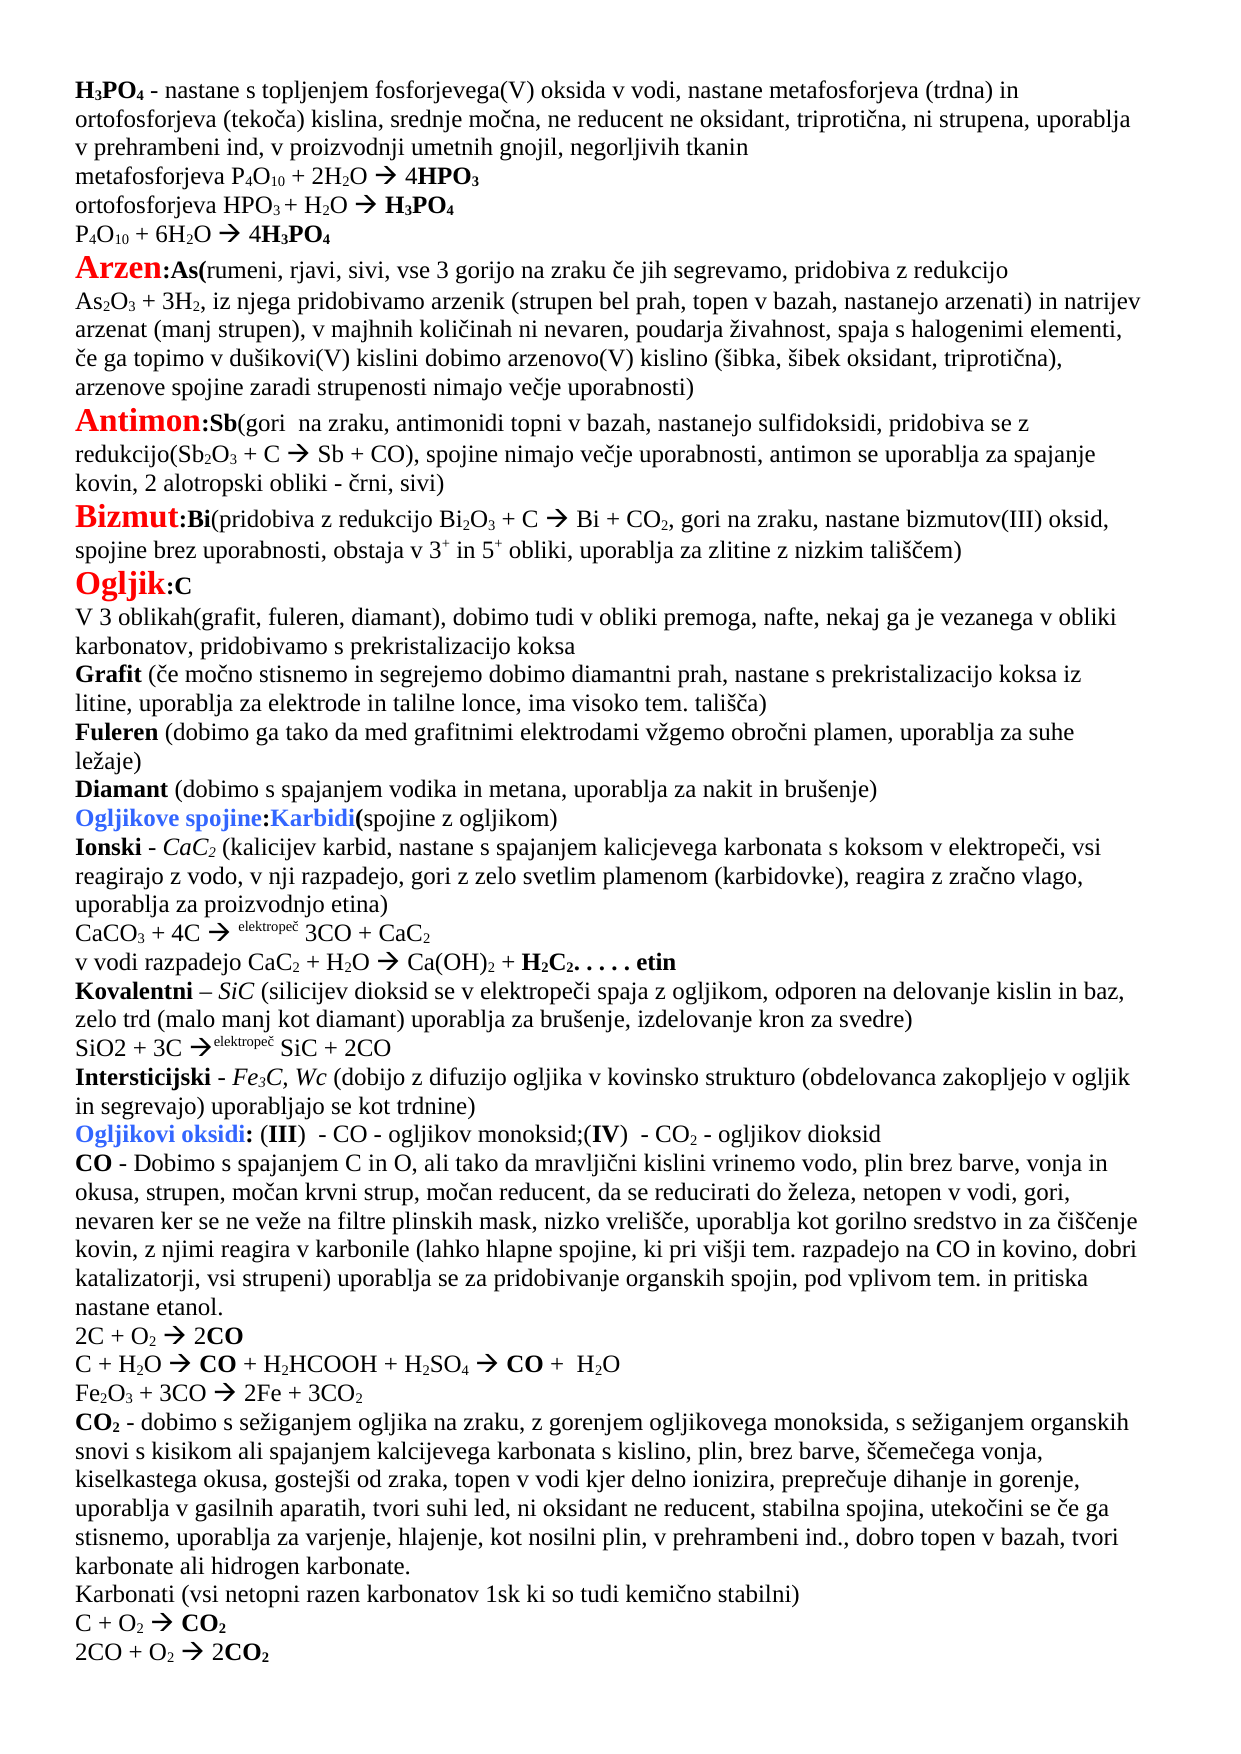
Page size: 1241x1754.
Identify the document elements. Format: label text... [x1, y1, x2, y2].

text metafosforjeva P4O10 + 2H2O  4HPO3 [75, 161, 1144, 190]
text Arzen:As(rumeni, rjavi, sivi, vse 3 gorijo na zraku če jih segrevamo, pridobiva z redukcijo As2O3 + 3H2, iz njega pridobivamo arzenik (strupen bel prah, topen v bazah, nastanejo arzenati) in natrijev arzenat (manj strupen), v majhnih količinah ni nevaren, poudarja živahnost, spaja s halogenimi elementi, če ga topimo v dušikovi(V) kislini dobimo arzenovo(V) kislino (šibka, šibek oksidant, triprotična), arzenove spojine zaradi strupenosti nimajo večje uporabnosti) [75, 247, 1144, 401]
text Fuleren (dobimo ga tako da med grafitnimi elektrodami vžgemo obročni plamen, uporablja za suhe ležaje) [75, 717, 1144, 774]
text Kovalentni – SiC (silicijev dioksid se v elektropeči spaja z ogljikom, odporen na delovanje kislin in baz, zelo trd (malo manj kot diamant) uporablja za brušenje, izdelovanje kron za svedre) [75, 976, 1144, 1033]
text ortofosforjeva HPO3 + H2O  H3PO4 [75, 190, 1144, 219]
text Ogljikovi oksidi: (III) - CO - ogljikov monoksid;(IV) - CO2 - ogljikov dioksid [75, 1119, 1144, 1148]
text Ogljikove spojine:Karbidi(spojine z ogljikom) [75, 803, 1144, 832]
text Ionski - CaC2 (kalicijev karbid, nastane s spajanjem kalicjevega karbonata s koksom v elektropeči, vsi reagirajo z vodo, v nji razpadejo, gori z zelo svetlim plamenom (karbidovke), reagira z zračno vlago, uporablja za proizvodnjo etina) [75, 832, 1144, 918]
text 2C + O2  2CO [75, 1321, 1144, 1349]
text Intersticijski - Fe3C, Wc (dobijo z difuzijo ogljika v kovinsko strukturo (obdelovanca zakopljejo v ogljik in segrevajo) uporabljajo se kot trdnine) [75, 1062, 1144, 1119]
text Bizmut:Bi(pridobiva z redukcijo Bi2O3 + C  Bi + CO2, gori na zraku, nastane bizmutov(III) oksid, spojine brez uporabnosti, obstaja v 3+ in 5+ obliki, uporablja za zlitine z nizkim tališčem) [75, 497, 1144, 564]
text 2CO + O2  2CO2 [75, 1637, 1144, 1666]
text CO - Dobimo s spajanjem C in O, ali tako da mravljični kislini vrinemo vodo, plin brez barve, vonja in okusa, strupen, močan krvni strup, močan reducent, da se reducirati do železa, netopen v vodi, gori, nevaren ker se ne veže na filtre plinskih mask, nizko vrelišče, uporablja kot gorilno sredstvo in za čiščenje kovin, z njimi reagira v karbonile (lahko hlapne spojine, ki pri višji tem. razpadejo na CO in kovino, dobri katalizatorji, vsi strupeni) uporablja se za pridobivanje organskih spojin, pod vplivom tem. in pritiska nastane etanol. [75, 1148, 1144, 1321]
text V 3 oblikah(grafit, fuleren, diamant), dobimo tudi v obliki premoga, nafte, nekaj ga je vezanega v obliki karbonatov, pridobivamo s prekristalizacijo koksa [75, 602, 1144, 659]
text SiO2 + 3C elektropeč SiC + 2CO [75, 1033, 1144, 1062]
text v vodi razpadejo CaC2 + H2O  Ca(OH)2 + H2C2. . . . . etin [75, 947, 1144, 976]
text CaCO3 + 4C  elektropeč 3CO + CaC2 [75, 918, 1144, 947]
text P4O10 + 6H2O  4H3PO4 [75, 219, 1144, 247]
text Grafit (če močno stisnemo in segrejemo dobimo diamantni prah, nastane s prekristalizacijo koksa iz litine, uporablja za elektrode in talilne lonce, ima visoko tem. tališča) [75, 659, 1144, 717]
text Antimon:Sb(gori na zraku, antimonidi topni v bazah, nastanejo sulfidoksidi, pridobiva se z redukcijo(Sb2O3 + C  Sb + CO), spojine nimajo večje uporabnosti, antimon se uporablja za spajanje kovin, 2 alotropski obliki - črni, sivi) [75, 401, 1144, 497]
text Karbonati (vsi netopni razen karbonatov 1sk ki so tudi kemično stabilni) [75, 1579, 1144, 1608]
text H3PO4 - nastane s topljenjem fosforjevega(V) oksida v vodi, nastane metafosforjeva (trdna) in ortofosforjeva (tekoča) kislina, srednje močna, ne reducent ne oksidant, triprotična, ni strupena, uporablja v prehrambeni ind, v proizvodnji umetnih gnojil, negorljivih tkanin [75, 75, 1144, 161]
text C + O2  CO2 [75, 1608, 1144, 1637]
text Ogljik:C [75, 564, 1144, 602]
text Fe2O3 + 3CO  2Fe + 3CO2 [75, 1378, 1144, 1407]
text CO2 - dobimo s sežiganjem ogljika na zraku, z gorenjem ogljikovega monoksida, s sežiganjem organskih snovi s kisikom ali spajanjem kalcijevega karbonata s kislino, plin, brez barve, ščemečega vonja, kiselkastega okusa, gostejši od zraka, topen v vodi kjer delno ionizira, preprečuje dihanje in gorenje, uporablja v gasilnih aparatih, tvori suhi led, ni oksidant ne reducent, stabilna spojina, utekočini se če ga stisnemo, uporablja za varjenje, hlajenje, kot nosilni plin, v prehrambeni ind., dobro topen v bazah, tvori karbonate ali hidrogen karbonate. [75, 1407, 1144, 1579]
text C + H2O  CO + H2HCOOH + H2SO4  CO + H2O [75, 1349, 1144, 1378]
text Diamant (dobimo s spajanjem vodika in metana, uporablja za nakit in brušenje) [75, 774, 1144, 803]
